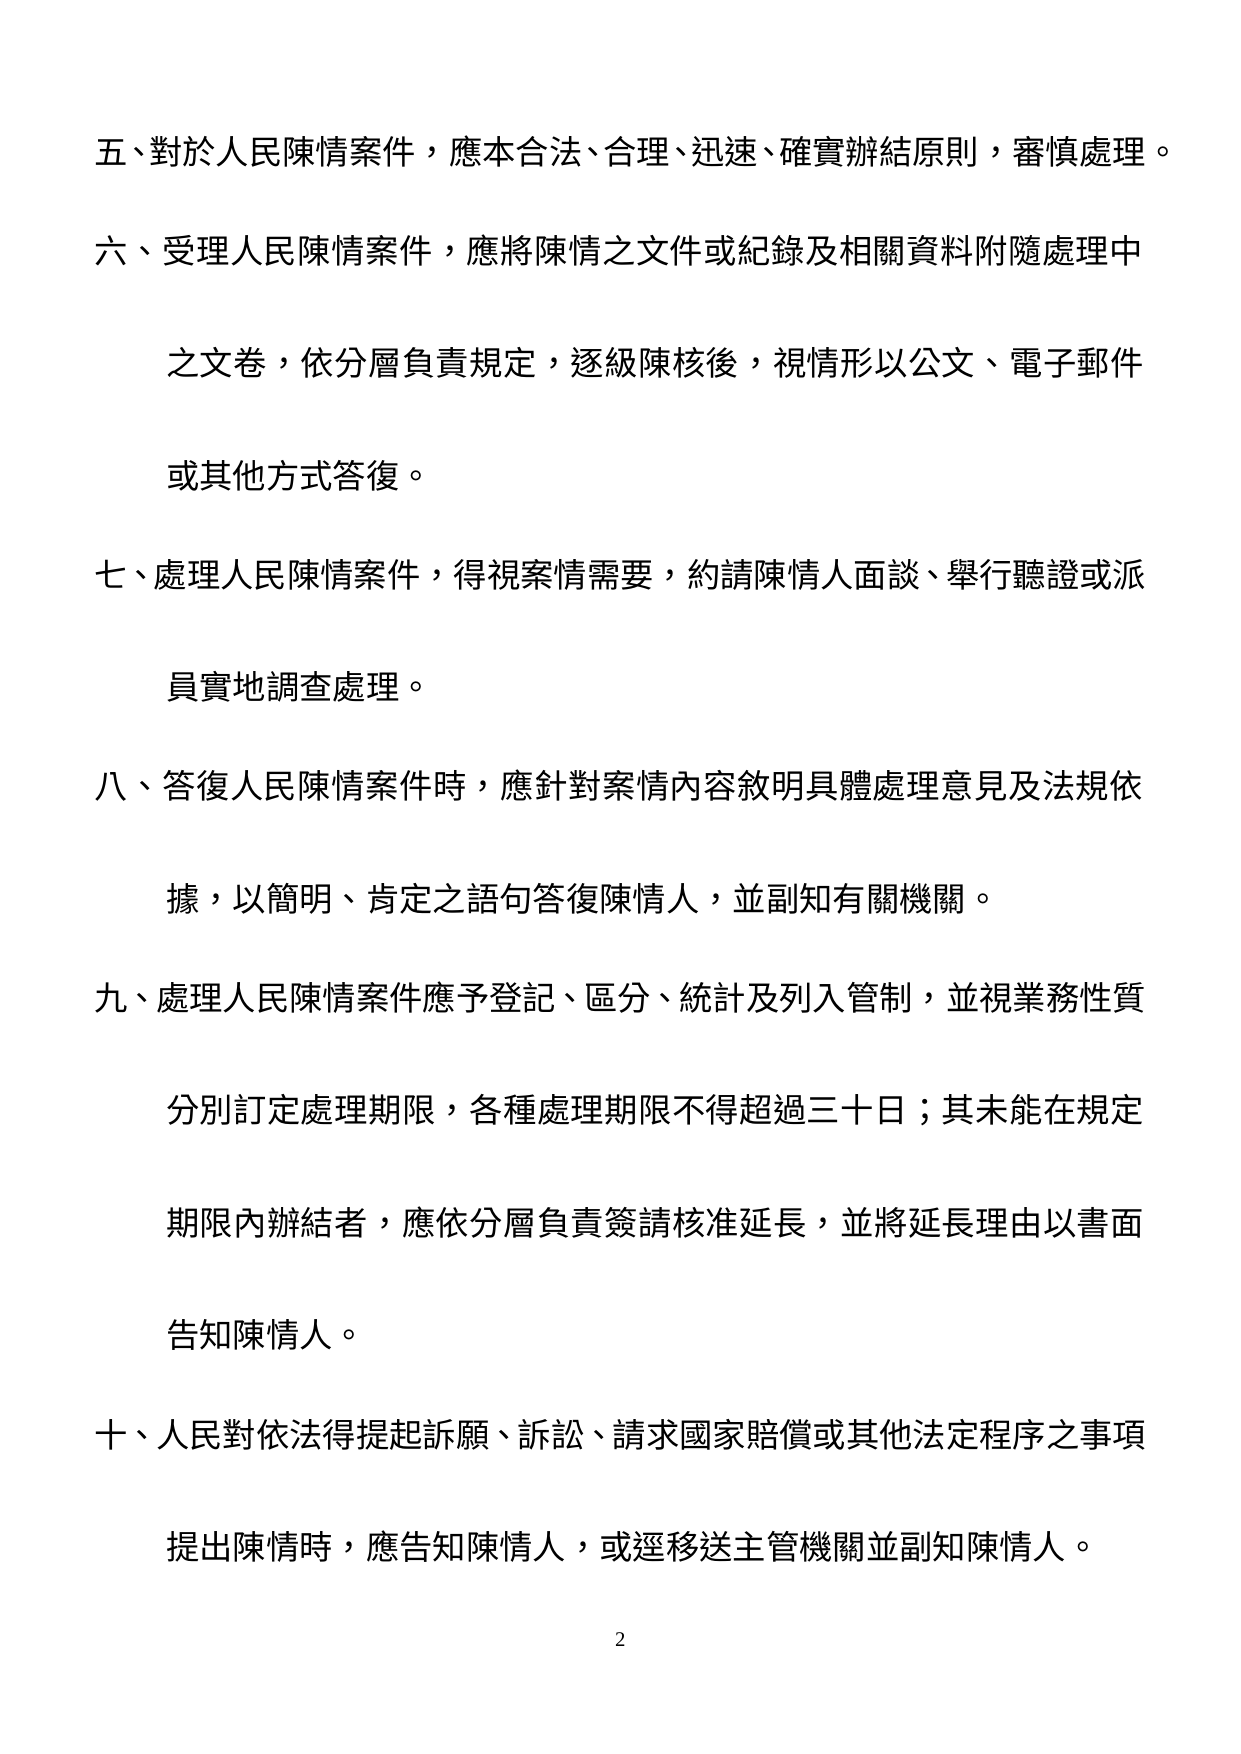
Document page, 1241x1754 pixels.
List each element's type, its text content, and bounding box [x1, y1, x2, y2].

text 七、處理人民陳情案件，得視案情需要，約請陳情人面談、舉行聽證或派員實地調查處理。 [94, 535, 1146, 723]
text 十、人民對依法得提起訴願、訴訟、請求國家賠償或其他法定程序之事項提出陳情時，應告知陳情人，或逕移送主管機關並副知陳情人。 [94, 1395, 1146, 1582]
text 八、答復人民陳情案件時，應針對案情內容敘明具體處理意見及法規依據，以簡明、肯定之語句答復陳情人，並副知有關機關。 [94, 747, 1146, 934]
text 九、處理人民陳情案件應予登記、區分、統計及列入管制，並視業務性質分別訂定處理期限，各種處理期限不得超過三十日；其未能在規定期限內辦結者，應依分層負責簽請核准延長，並將延長理由以書面告知陳情人。 [94, 958, 1146, 1371]
text 六、受理人民陳情案件，應將陳情之文件或紀錄及相關資料附隨處理中之文卷，依分層負責規定，逐級陳核後，視情形以公文、電子郵件或其他方式答復。 [94, 211, 1146, 511]
text 五、對於人民陳情案件，應本合法、合理、迅速、確實辦結原則，審慎處理。 [94, 112, 1146, 187]
